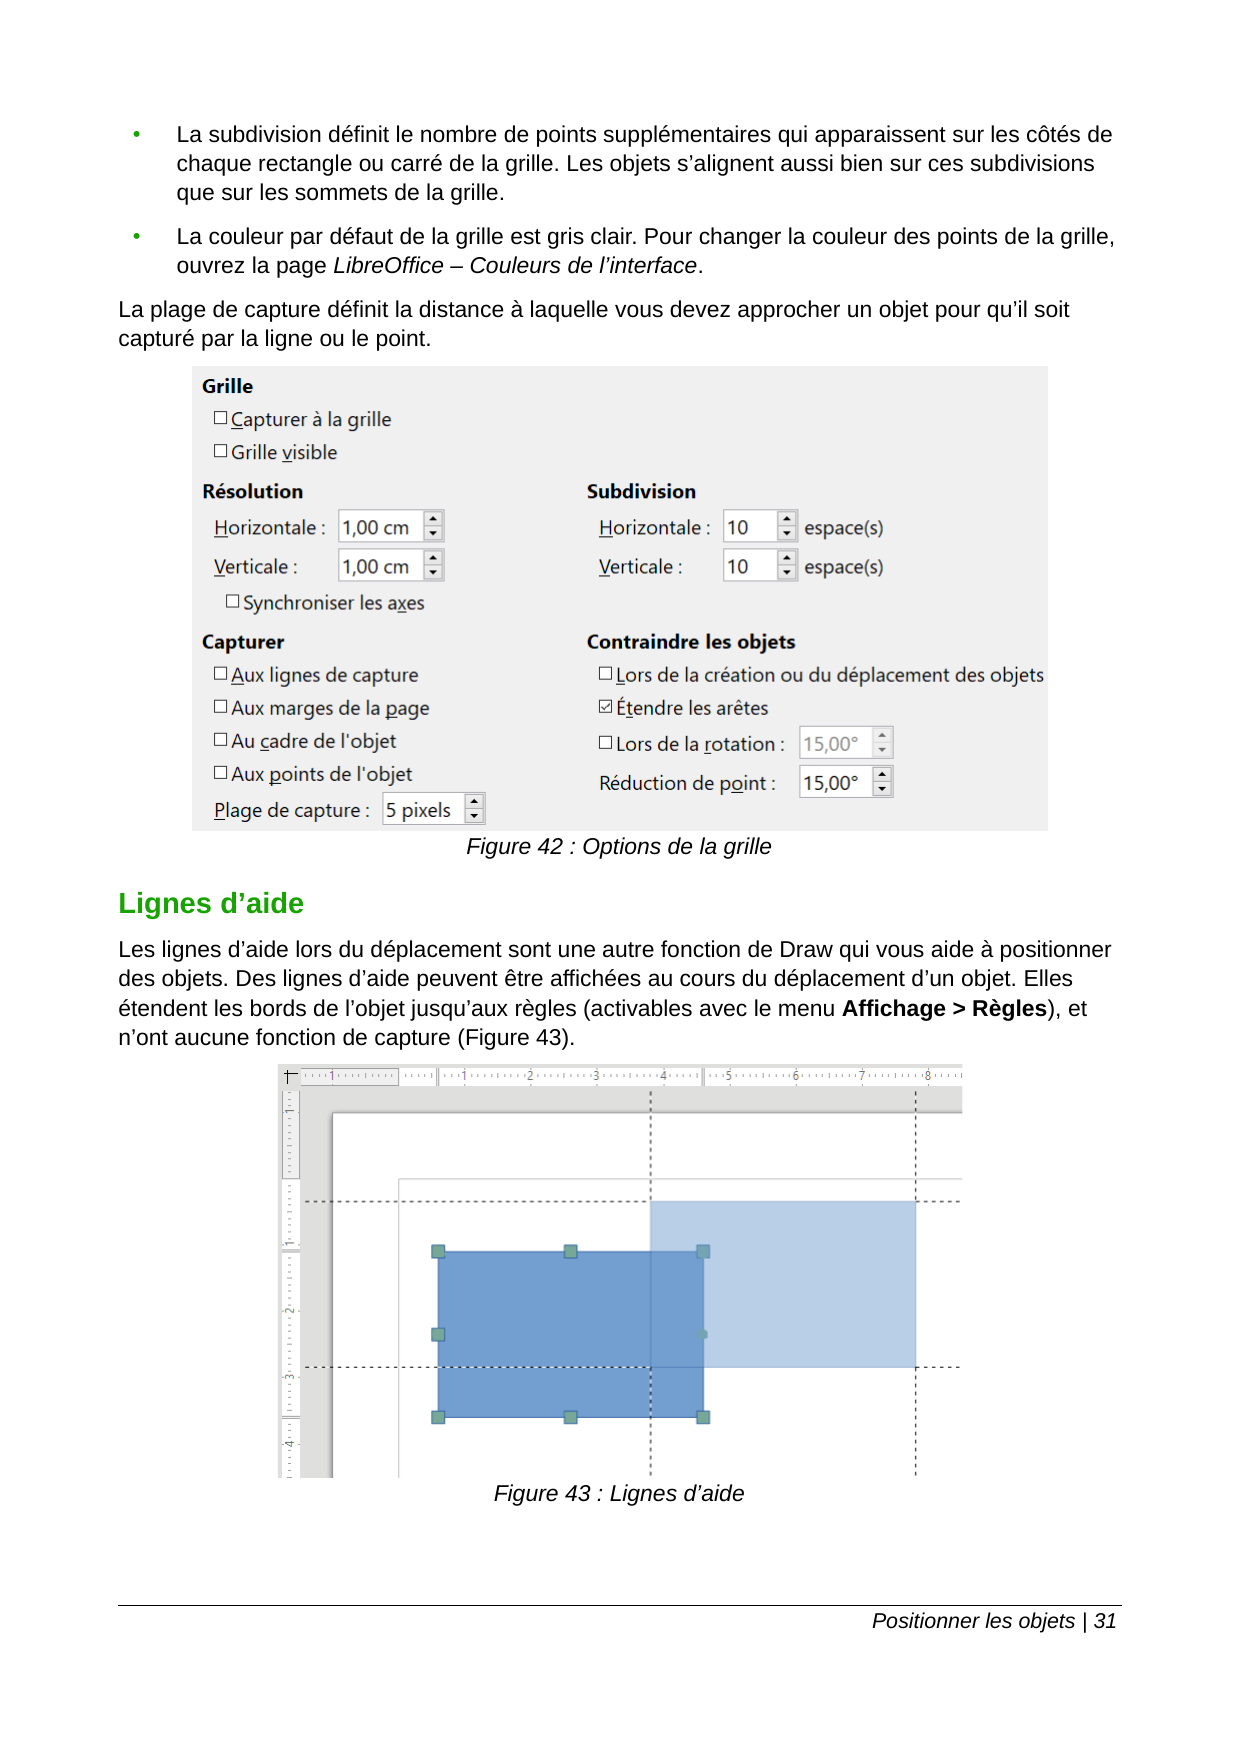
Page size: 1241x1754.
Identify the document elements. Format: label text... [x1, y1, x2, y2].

list La couleur par défaut de la grille est gris clair. Pour changer la couleur des points de la grille, ouvrez la page LibreOffice – Couleurs de l’interface. [133, 220, 1122, 278]
picture [192, 366, 1049, 831]
list La subdivision définit le nombre de points supplémentaires qui apparaissent sur les côtés de chaque rectangle ou carré de la grille. Les objets s’alignent aussi bien sur ces subdivisions que sur les sommets de la grille. [133, 118, 1122, 206]
text La plage de capture définit la distance à laquelle vous devez approcher un objet pour qu’il soit capturé par la ligne ou le point. [118, 293, 1122, 351]
text Figure 41 : Options de la grille [118, 831, 1122, 860]
text Les lignes d’aide lors du déplacement sont une autre fonction de Draw qui vous aide à positionner des objets. Des lignes d’aide peuvent être affichées au cours du déplacement d’un objet. Elles étendent les bords de l’objet jusqu’aux règles (activables avec le menu Affichage > Règles), et n’ont aucune fonction de capture (Figure 42). [118, 933, 1122, 1050]
picture [277, 1064, 963, 1478]
text Figure 42 : Lignes d’aide [118, 1477, 1122, 1507]
subtitle Lignes d’aide [118, 890, 1122, 919]
